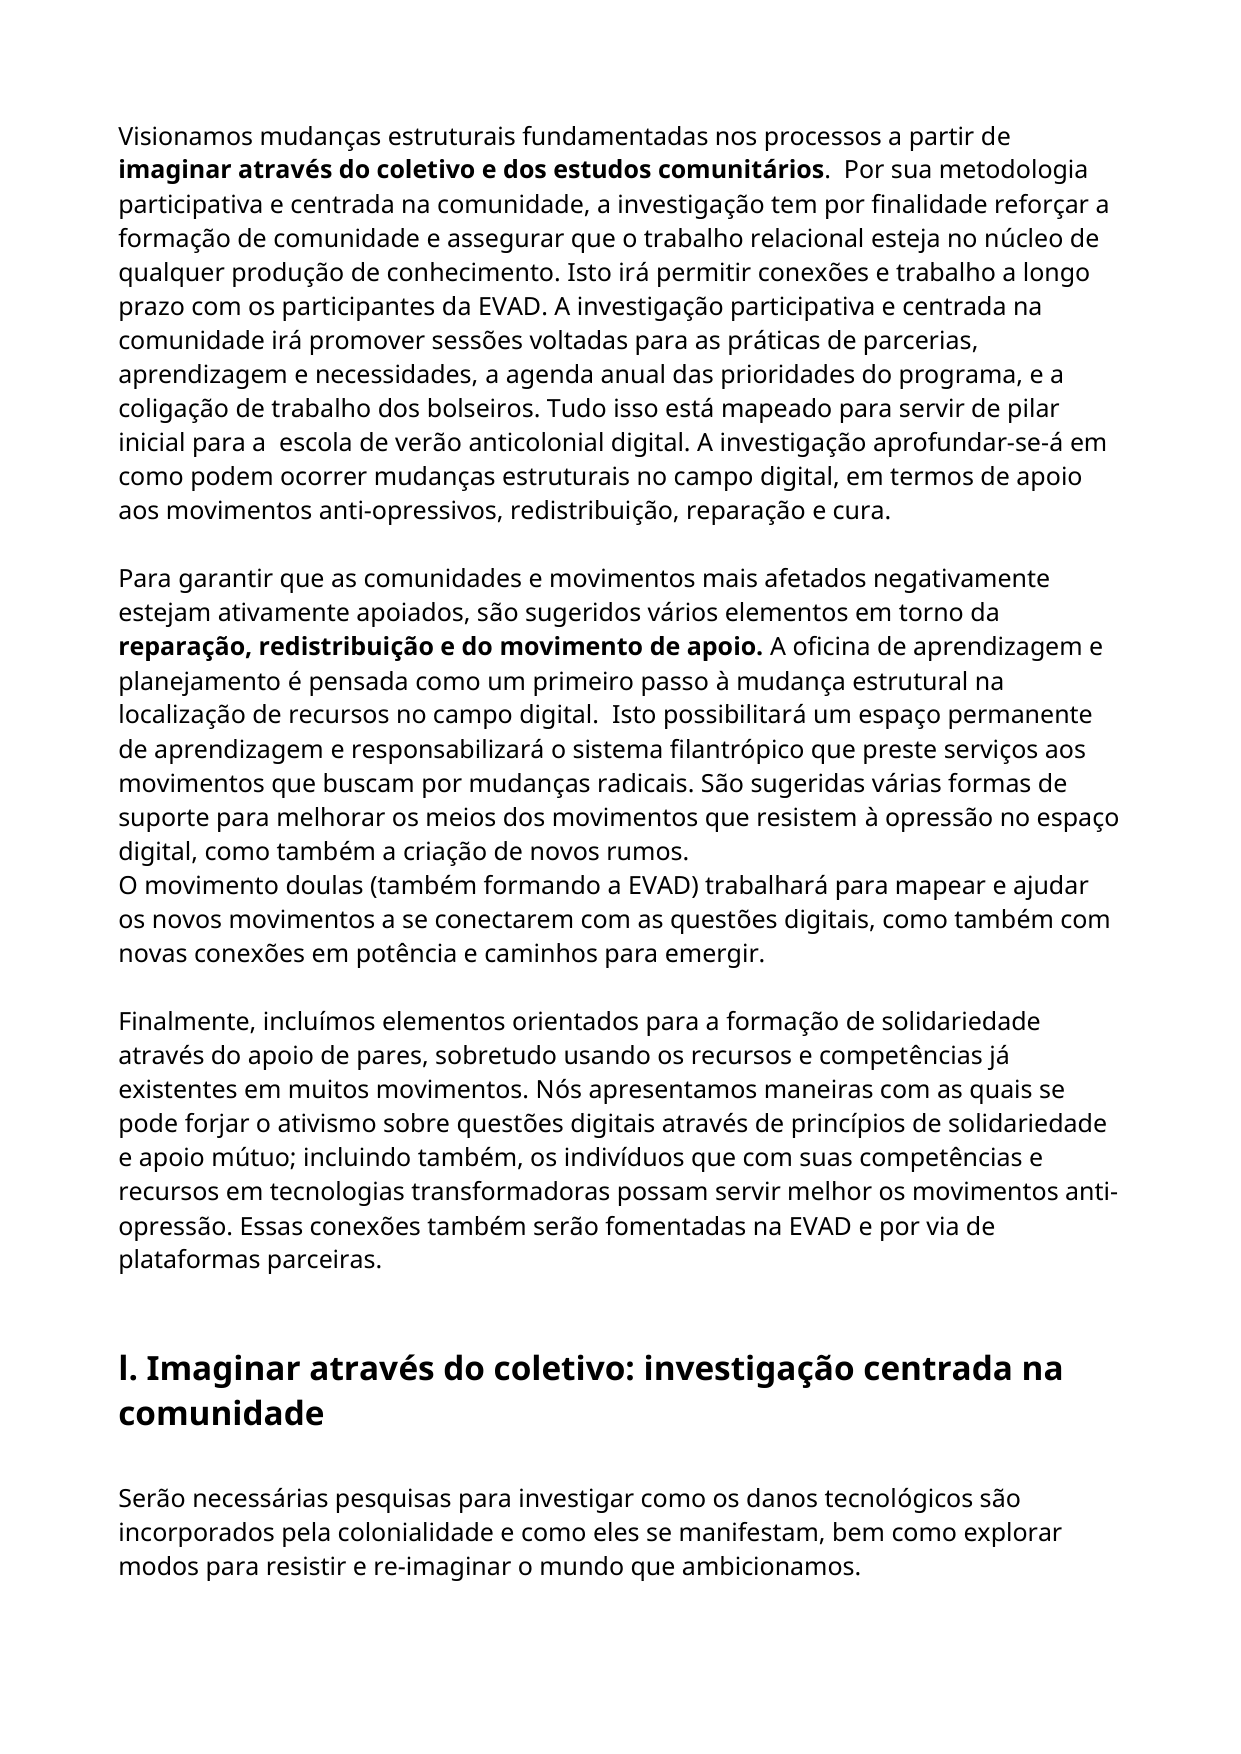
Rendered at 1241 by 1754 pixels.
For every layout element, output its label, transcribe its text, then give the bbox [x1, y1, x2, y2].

text Para garantir que as comunidades e movimentos mais afetados negativamente estejam ativamente apoiados, são sugeridos vários elementos em torno da reparação, redistribuição e do movimento de apoio. A oficina de aprendizagem e planejamento é pensada como um primeiro passo à mudança estrutural na localização de recursos no campo digital. Isto possibilitará um espaço permanente de aprendizagem e responsabilizará o sistema filantrópico que preste serviços aos movimentos que buscam por mudanças radicais. São sugeridas várias formas de suporte para melhorar os meios dos movimentos que resistem à opressão no espaço digital, como também a criação de novos rumos. [118, 561, 1122, 867]
text Serão necessárias pesquisas para investigar como os danos tecnológicos são incorporados pela colonialidade e como eles se manifestam, bem como explorar modos para resistir e re-imaginar o mundo que ambicionamos. [118, 1481, 1122, 1583]
text Finalmente, incluímos elementos orientados para a formação de solidariedade através do apoio de pares, sobretudo usando os recursos e competências já existentes em muitos movimentos. Nós apresentamos maneiras com as quais se pode forjar o ativismo sobre questões digitais através de princípios de solidariedade e apoio mútuo; incluindo também, os indivíduos que com suas competências e recursos em tecnologias transformadoras possam servir melhor os movimentos anti-opressão. Essas conexões também serão fomentadas na EVAD e por via de plataformas parceiras. [118, 1004, 1122, 1276]
text O movimento doulas (também formando a EVAD) trabalhará para mapear e ajudar os novos movimentos a se conectarem com as questões digitais, como também com novas conexões em potência e caminhos para emergir. [118, 867, 1122, 970]
text Visionamos mudanças estruturais fundamentadas nos processos a partir de imaginar através do coletivo e dos estudos comunitários. Por sua metodologia participativa e centrada na comunidade, a investigação tem por finalidade reforçar a formação de comunidade e assegurar que o trabalho relacional esteja no núcleo de qualquer produção de conhecimento. Isto irá permitir conexões e trabalho a longo prazo com os participantes da EVAD. A investigação participativa e centrada na comunidade irá promover sessões voltadas para as práticas de parcerias, aprendizagem e necessidades, a agenda anual das prioridades do programa, e a coligação de trabalho dos bolseiros. Tudo isso está mapeado para servir de pilar inicial para a escola de verão anticolonial digital. A investigação aprofundar-se-á em como podem ocorrer mudanças estruturais no campo digital, em termos de apoio aos movimentos anti-opressivos, redistribuição, reparação e cura. [118, 118, 1122, 527]
text l. Imaginar através do coletivo: investigação centrada na comunidade [118, 1344, 1122, 1435]
